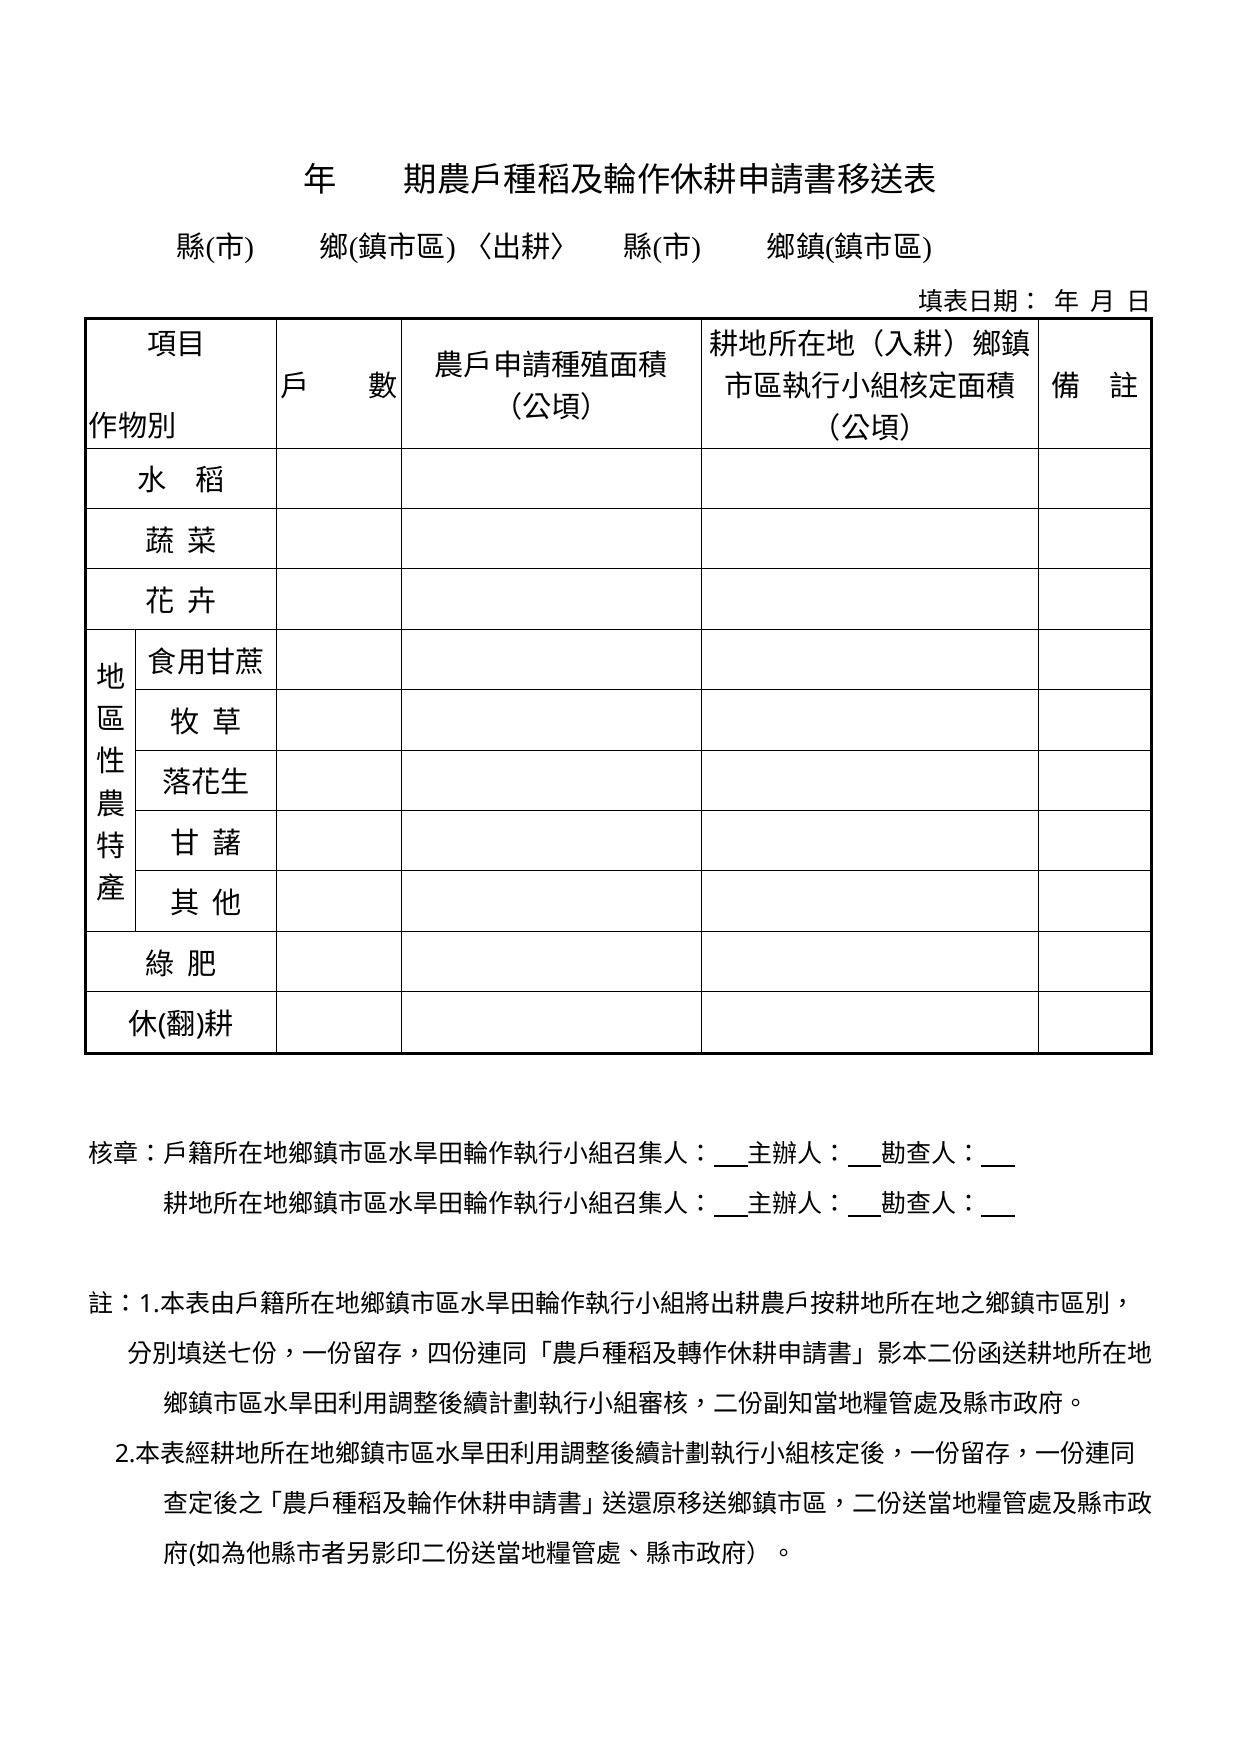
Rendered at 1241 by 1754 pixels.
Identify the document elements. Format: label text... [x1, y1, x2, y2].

table_cell [702, 751, 1038, 810]
table_cell [277, 630, 401, 689]
table_cell [402, 811, 701, 870]
table_cell [702, 992, 1038, 1052]
table_cell [1039, 811, 1150, 870]
table_cell [702, 871, 1038, 931]
table_cell [1039, 751, 1150, 810]
table_cell 休(翻)耕 [87, 992, 276, 1052]
text 填表日期： 年 月 日 [89, 281, 1152, 317]
table_cell [277, 992, 401, 1052]
table_cell [402, 932, 701, 991]
table_cell [702, 932, 1038, 991]
table_header 項目 作物別 [87, 320, 276, 447]
table_cell [402, 449, 701, 508]
table_cell [702, 509, 1038, 568]
table_cell [277, 569, 401, 629]
table_header 農戶申請種殖面積 （公頃） [402, 320, 701, 447]
table_cell [1039, 871, 1150, 931]
text 核章：戶籍所在地鄉鎮市區水旱田輪作執行小組召集人： 主辦人： 勘查人： [89, 1123, 1152, 1173]
table_cell [402, 751, 701, 810]
table_cell 地區性農特產 [87, 630, 135, 931]
table_cell [277, 932, 401, 991]
table_cell [277, 690, 401, 749]
table_cell [1039, 932, 1150, 991]
table_cell 甘 藷 [136, 811, 276, 870]
table_cell [702, 569, 1038, 629]
table_cell [277, 871, 401, 931]
table_cell [1039, 449, 1150, 508]
table_cell [402, 992, 701, 1052]
table_cell [277, 509, 401, 568]
text 註：1.本表由戶籍所在地鄉鎮市區水旱田輪作執行小組將出耕農戶按耕地所在地之鄉鎮市區別， [89, 1273, 1152, 1323]
table_cell [402, 690, 701, 749]
table_cell [277, 751, 401, 810]
table_cell [702, 811, 1038, 870]
table_cell [1039, 992, 1150, 1052]
table_cell [277, 449, 401, 508]
table_cell [702, 690, 1038, 749]
table_cell 牧 草 [136, 690, 276, 749]
table_cell [402, 569, 701, 629]
text 分別填送七份，一份留存，四份連同「農戶種稻及轉作休耕申請書」影本二份函送耕地所在地鄉鎮市區水旱田利用調整後續計劃執行小組審核，二份副知當地糧管處及縣市政府。 [89, 1323, 1152, 1423]
text 2.本表經耕地所在地鄉鎮市區水旱田利用調整後續計劃執行小組核定後，一份留存，一份連同查定後之「農戶種稻及輪作休耕申請書」送還原移送鄉鎮市區，二份送當地糧管處及縣市政府(如為他縣市者另影印二份送當地糧管處、縣市政府）。 [89, 1423, 1152, 1573]
text 耕地所在地鄉鎮市區水旱田輪作執行小組召集人： 主辦人： 勘查人： [89, 1173, 1152, 1223]
table_header 戶 數 [277, 320, 401, 447]
table_header 備 註 [1039, 320, 1150, 447]
table_cell [1039, 509, 1150, 568]
table_cell [402, 630, 701, 689]
table_cell 落花生 [136, 751, 276, 810]
table_cell 花 卉 [87, 569, 276, 629]
text 年 期農戶種稻及輪作休耕申請書移送表 [89, 148, 1152, 202]
table_cell [1039, 690, 1150, 749]
table_cell 蔬 菜 [87, 509, 276, 568]
table_cell [277, 811, 401, 870]
table_cell 水 稻 [87, 449, 276, 508]
table_cell [1039, 569, 1150, 629]
table_cell 食用甘蔗 [136, 630, 276, 689]
table_cell [402, 509, 701, 568]
table_cell [1039, 630, 1150, 689]
text 縣(市) 鄉(鎮市區) 〈出耕〉 縣(市) 鄉鎮(鎮市區) [89, 214, 1152, 268]
table_header 耕地所在地（入耕）鄉鎮市區執行小組核定面積 （公頃） [702, 320, 1038, 447]
table_cell [702, 630, 1038, 689]
table_cell [702, 449, 1038, 508]
table_cell 其 他 [136, 871, 276, 931]
table_cell 綠 肥 [87, 932, 276, 991]
table_cell [402, 871, 701, 931]
